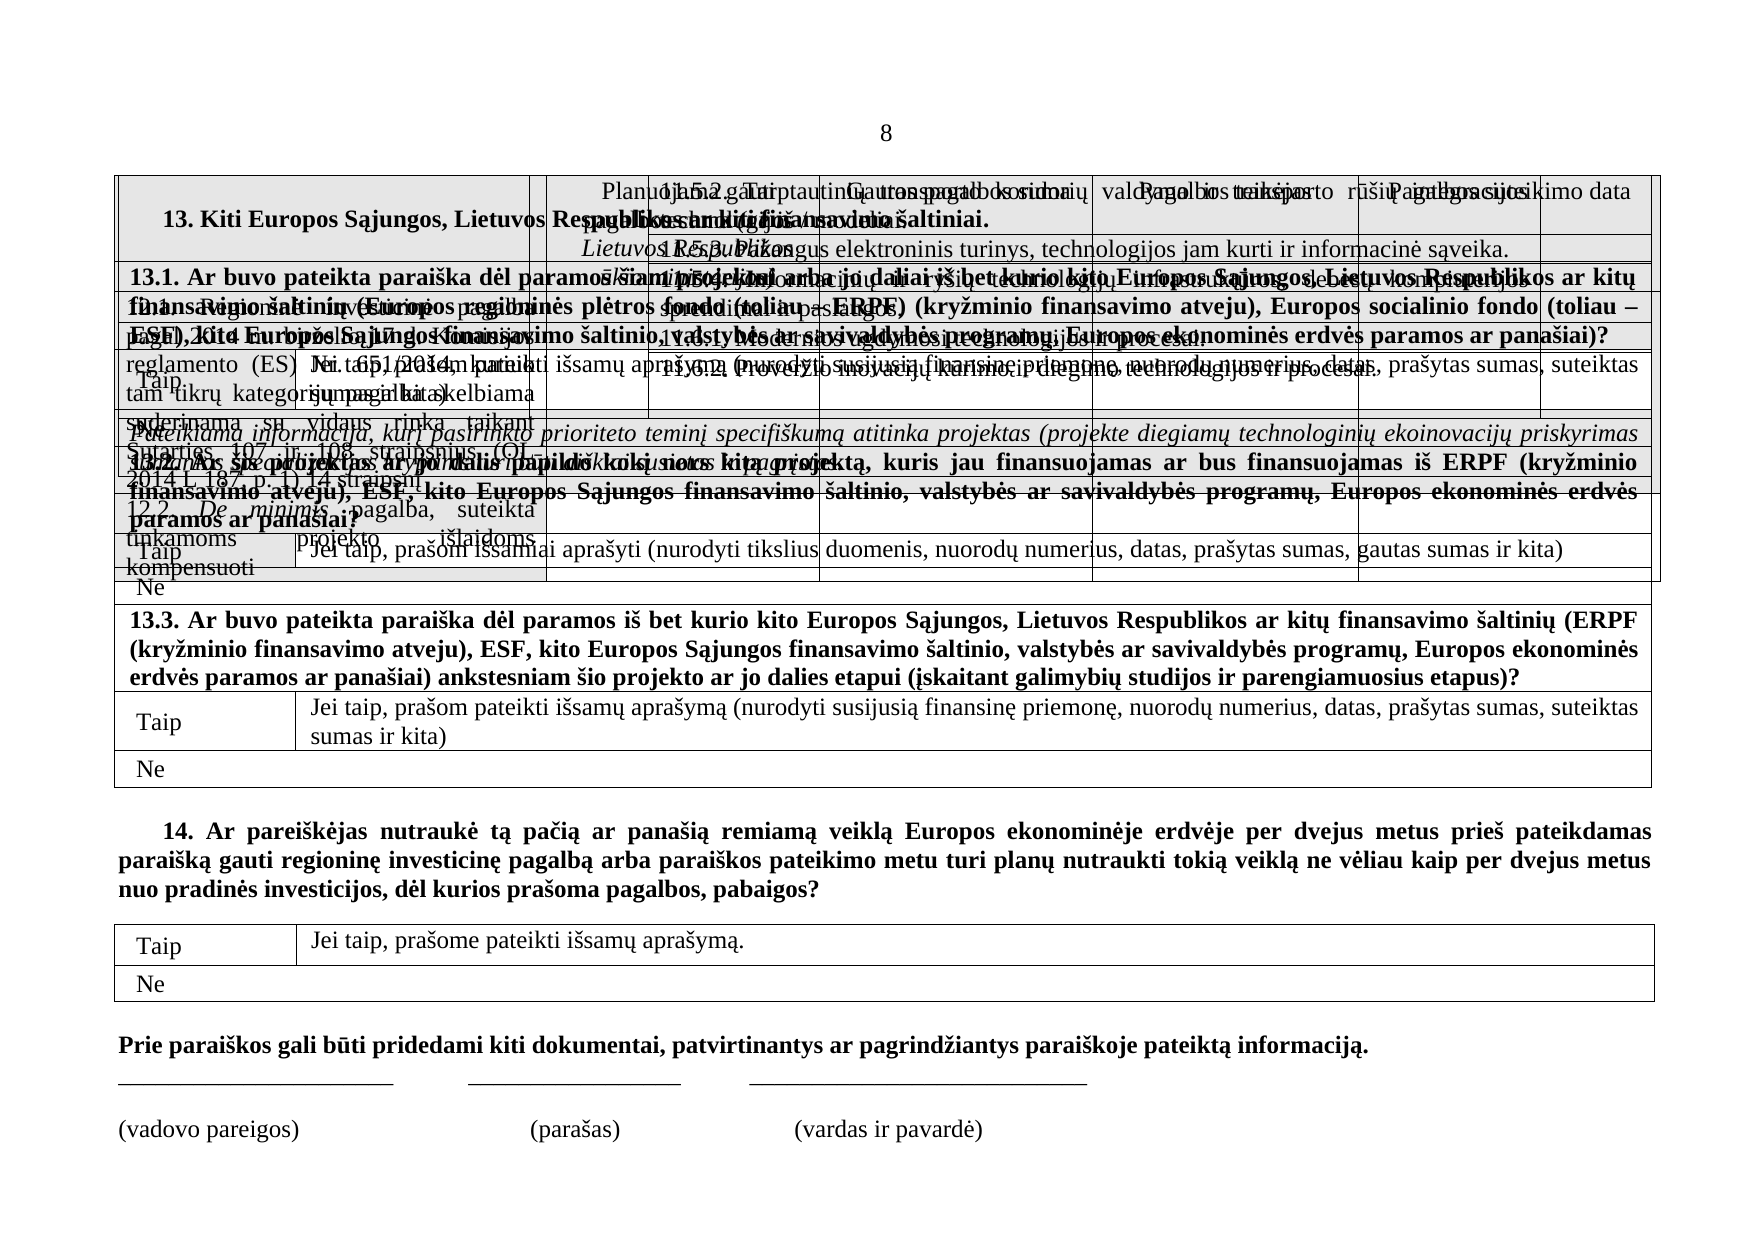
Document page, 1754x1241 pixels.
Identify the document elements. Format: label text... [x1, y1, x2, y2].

text 13. Kiti Europos Sąjungos, Lietuvos Respublikos ar kiti finansavimo šaltiniai. [1093, 204, 1358, 232]
table_cell 13.2. Ar šis projektas ar jo dalis papildo kokį nors kitą projektą, kuris jau finansuojamas ar bus finansuojamas iš ERPF (kryžminio finansavimo atveju), ESF, kito Europos Sąjungos finansavimo šaltinio, valstybės ar savivaldybės programų, Europos ekonominės erdvės paramos ar panašiai? [1093, 447, 1358, 476]
table_cell Ne [1093, 419, 1358, 446]
table_header 13.1. Ar buvo pateikta paraiška dėl paramos šiam projektui arba jo daliai iš bet kurio kito Europos Sąjungos, Lietuvos Respublikos ar kitų finansavimo šaltinių (Europos regioninės plėtros fondo (toliau – ERPF) (kryžminio finansavimo atveju), Europos socialinio fondo (toliau – ESF), kito Europos Sąjungos finansavimo šaltinio, valstybės ar savivaldybės programų, Europos ekonominės erdvės paramos ar panašiai)? [119, 262, 529, 291]
table_header 13.1. Ar buvo pateikta paraiška dėl paramos šiam projektui arba jo daliai iš bet kurio kito Europos Sąjungos, Lietuvos Respublikos ar kitų finansavimo šaltinių (Europos regioninės plėtros fondo (toliau – ERPF) (kryžminio finansavimo atveju), Europos socialinio fondo (toliau – ESF), kito Europos Sąjungos finansavimo šaltinio, valstybės ar savivaldybės programų, Europos ekonominės erdvės paramos ar panašiai)? [119, 323, 529, 348]
table_cell Pagalbos suteikimo data [1359, 235, 1540, 261]
table_cell 13.2. Ar šis projektas ar jo dalis papildo kokį nors kitą projektą, kuris jau finansuojamas ar bus finansuojamas iš ERPF (kryžminio finansavimo atveju), ESF, kito Europos Sąjungos finansavimo šaltinio, valstybės ar savivaldybės programų, Europos ekonominės erdvės paramos ar panašiai? [1359, 447, 1651, 476]
table_cell 13.2. Ar šis projektas ar jo dalis papildo kokį nors kitą projektą, kuris jau finansuojamas ar bus finansuojamas iš ERPF (kryžminio finansavimo atveju), ESF, kito Europos Sąjungos finansavimo šaltinio, valstybės ar savivaldybės programų, Europos ekonominės erdvės paramos ar panašiai? [820, 494, 1092, 533]
table_cell Ne [351, 419, 419, 446]
text 13. Kiti Europos Sąjungos, Lietuvos Respublikos ar kiti finansavimo šaltiniai. [820, 204, 1092, 232]
table_cell Ne [115, 568, 546, 581]
table_cell Ne [151, 419, 157, 429]
table_cell Ne [513, 419, 517, 430]
table_cell Jei taip, prašom išsamiai aprašyti (nurodyti tikslius duomenis, nuorodų numerius, datas, prašytas sumas, gautas sumas ir kita) [547, 534, 819, 567]
table_cell Ne [146, 419, 151, 430]
table_cell Ne [329, 419, 335, 429]
table_cell Planuojama gauti pagalbos suma (ne iš Lietuvos Respublikos ūkio ministerijos) [649, 235, 819, 261]
table_cell Pagalbos suteikimo data [1652, 176, 1660, 291]
table_cell Ne [273, 419, 352, 446]
table_cell Ne [418, 419, 441, 446]
table_cell 13.2. Ar šis projektas ar jo dalis papildo kokį nors kitą projektą, kuris jau finansuojamas ar bus finansuojamas iš ERPF (kryžminio finansavimo atveju), ESF, kito Europos Sąjungos finansavimo šaltinio, valstybės ar savivaldybės programų, Europos ekonominės erdvės paramos ar panašiai? [115, 494, 546, 533]
table_cell Pagalbos suteikimo data [1541, 235, 1651, 261]
text 13. Kiti Europos Sąjungos, Lietuvos Respublikos ar kiti finansavimo šaltiniai. [119, 204, 529, 232]
table_cell Jei taip, prašom išsamiai aprašyti (nurodyti tikslius duomenis, nuorodų numerius, datas, prašytas sumas, gautas sumas ir kita) [1359, 534, 1651, 567]
table_cell Jei taip, prašom pateikti išsamų aprašymą (nurodyti susijusią finansinę priemonę, nuorodų numerius, datas, prašytas sumas, suteiktas sumas ir kita) [1093, 353, 1358, 409]
table_cell Planuojama gauti pagalbos suma (ne iš Lietuvos Respublikos ūkio ministerijos) [649, 176, 819, 204]
table_cell Ne [547, 419, 819, 446]
table_cell Ne [1093, 410, 1358, 418]
table_cell Jei taip, prašom išsamiai aprašyti (nurodyti tikslius duomenis, nuorodų numerius, datas, prašytas sumas, gautas sumas ir kita) [296, 534, 546, 567]
table_cell Ne [820, 410, 1092, 418]
table_cell 13.2. Ar šis projektas ar jo dalis papildo kokį nors kitą projektą, kuris jau finansuojamas ar bus finansuojamas iš ERPF (kryžminio finansavimo atveju), ESF, kito Europos Sąjungos finansavimo šaltinio, valstybės ar savivaldybės programų, Europos ekonominės erdvės paramos ar panašiai? [547, 447, 819, 476]
table_cell 13.2. Ar šis projektas ar jo dalis papildo kokį nors kitą projektą, kuris jau finansuojamas ar bus finansuojamas iš ERPF (kryžminio finansavimo atveju), ESF, kito Europos Sąjungos finansavimo šaltinio, valstybės ar savivaldybės programų, Europos ekonominės erdvės paramos ar panašiai? [1359, 494, 1651, 533]
table_cell Ne [547, 410, 648, 418]
table_cell Pagalbos suteikimo data [1359, 176, 1540, 204]
table_cell Jei taip, prašom pateikti išsamų aprašymą (nurodyti susijusią finansinę priemonę, nuorodų numerius, datas, prašytas sumas, suteiktas sumas ir kita) [296, 692, 1651, 750]
table_cell Ne [119, 410, 529, 418]
table_cell Jei taip, prašom pateikti išsamų aprašymą (nurodyti susijusią finansinę priemonę, nuorodų numerius, datas, prašytas sumas, suteiktas sumas ir kita) [1359, 353, 1540, 409]
table_cell Ne [649, 410, 819, 418]
table_cell Taip [115, 692, 295, 750]
table_cell Ne [119, 419, 274, 446]
table_header Jei taip, prašome pateikti išsamų aprašymą. [297, 925, 1654, 965]
table_cell Ne [433, 419, 546, 446]
table_cell Jei taip, prašom pateikti išsamų aprašymą (nurodyti susijusią finansinę priemonę, nuorodų numerius, datas, prašytas sumas, suteiktas sumas ir kita) [820, 353, 1092, 409]
table_cell 13.2. Ar šis projektas ar jo dalis papildo kokį nors kitą projektą, kuris jau finansuojamas ar bus finansuojamas iš ERPF (kryžminio finansavimo atveju), ESF, kito Europos Sąjungos finansavimo šaltinio, valstybės ar savivaldybės programų, Europos ekonominės erdvės paramos ar panašiai? [1093, 494, 1358, 533]
table_cell Jei taip, prašom pateikti išsamų aprašymą (nurodyti susijusią finansinę priemonę, nuorodų numerius, datas, prašytas sumas, suteiktas sumas ir kita) [296, 350, 529, 409]
table_cell Ne [1541, 410, 1651, 418]
table_cell Pagalbos teikėjas [1093, 176, 1358, 204]
table_cell Ne [1359, 419, 1651, 446]
table_cell Ne [547, 568, 819, 581]
table_cell [119, 176, 529, 204]
table_cell 13.2. Ar šis projektas ar jo dalis papildo kokį nors kitą projektą, kuris jau finansuojamas ar bus finansuojamas iš ERPF (kryžminio finansavimo atveju), ESF, kito Europos Sąjungos finansavimo šaltinio, valstybės ar savivaldybės programų, Europos ekonominės erdvės paramos ar panašiai? [820, 447, 1092, 476]
table_cell Jei taip, prašom išsamiai aprašyti (nurodyti tikslius duomenis, nuorodų numerius, datas, prašytas sumas, gautas sumas ir kita) [820, 534, 1092, 567]
table_cell Gautos pagalbos suma [820, 235, 1092, 261]
table_cell Ne [525, 419, 529, 429]
table_cell Taip [115, 534, 295, 567]
text (vadovo pareigos) (parašas) (vardas ir pavardė) [118, 1114, 1654, 1143]
table_cell 13.2. Ar šis projektas ar jo dalis papildo kokį nors kitą projektą, kuris jau finansuojamas ar bus finansuojamas iš ERPF (kryžminio finansavimo atveju), ESF, kito Europos Sąjungos finansavimo šaltinio, valstybės ar savivaldybės programų, Europos ekonominės erdvės paramos ar panašiai? [350, 447, 546, 476]
table_cell Planuojama gauti pagalbos suma (ne iš Lietuvos Respublikos ūkio ministerijos) [547, 232, 648, 261]
table_cell [530, 176, 546, 204]
text 13. Kiti Europos Sąjungos, Lietuvos Respublikos ar kiti finansavimo šaltiniai. [1359, 204, 1540, 232]
table_cell [530, 232, 546, 261]
table_cell Ne [820, 568, 1092, 581]
table_cell [119, 232, 529, 261]
table_cell Ne [1093, 568, 1358, 581]
table_cell Ne [820, 419, 1092, 446]
table_cell Planuojama gauti pagalbos suma (ne iš Lietuvos Respublikos ūkio ministerijos) [547, 176, 648, 204]
table_cell Ne [360, 419, 369, 429]
text 13. Kiti Europos Sąjungos, Lietuvos Respublikos ar kiti finansavimo šaltiniai. [649, 204, 819, 232]
table_header Taip [115, 925, 296, 965]
table_cell Taip [119, 350, 295, 409]
table_cell Ne [1359, 410, 1540, 418]
table_cell Ne [413, 420, 418, 429]
table_cell Ne [281, 430, 288, 440]
table_cell 13.3. Ar buvo pateikta paraiška dėl paramos iš bet kurio kito Europos Sąjungos, Lietuvos Respublikos ar kitų finansavimo šaltinių (ERPF (kryžminio finansavimo atveju), ESF, kito Europos Sąjungos finansavimo šaltinio, valstybės ar savivaldybės programų, Europos ekonominės erdvės paramos ar panašiai) ankstesniam šio projekto ar jo dalies etapui (įskaitant galimybių studijos ir parengiamuosius etapus)? [115, 605, 1651, 691]
table_cell Ne [115, 582, 1651, 604]
table_cell Gautos pagalbos suma [820, 176, 1092, 204]
table_cell Jei taip, prašom išsamiai aprašyti (nurodyti tikslius duomenis, nuorodų numerius, datas, prašytas sumas, gautas sumas ir kita) [1093, 534, 1358, 567]
table_cell Ne [523, 430, 530, 440]
text ______________________ _________________ ___________________________ [118, 1059, 1654, 1088]
table_cell Ne [115, 966, 1654, 1001]
table_cell Ne [1359, 568, 1651, 581]
table_cell Pagalbos suteikimo data [1541, 176, 1651, 204]
table_cell Ne [530, 410, 546, 418]
table_cell 13.2. Ar šis projektas ar jo dalis papildo kokį nors kitą projektą, kuris jau finansuojamas ar bus finansuojamas iš ERPF (kryžminio finansavimo atveju), ESF, kito Europos Sąjungos finansavimo šaltinio, valstybės ar savivaldybės programų, Europos ekonominės erdvės paramos ar panašiai? [547, 494, 819, 533]
table_cell [1652, 292, 1660, 493]
text 13. Kiti Europos Sąjungos, Lietuvos Respublikos ar kiti finansavimo šaltiniai. [1541, 204, 1651, 232]
text Prie paraiškos gali būti pridedami kiti dokumentai, patvirtinantys ar pagrindžiantys paraiškoje pateiktą informaciją. [118, 1031, 1654, 1059]
text 13. Kiti Europos Sąjungos, Lietuvos Respublikos ar kiti finansavimo šaltiniai. [547, 204, 648, 232]
table_cell Jei taip, prašom pateikti išsamų aprašymą (nurodyti susijusią finansinę priemonę, nuorodų numerius, datas, prašytas sumas, suteiktas sumas ir kita) [547, 350, 648, 409]
table_cell Jei taip, prašom pateikti išsamų aprašymą (nurodyti susijusią finansinę priemonę, nuorodų numerius, datas, prašytas sumas, suteiktas sumas ir kita) [1541, 353, 1651, 409]
table_header 13.1. Ar buvo pateikta paraiška dėl paramos šiam projektui arba jo daliai iš bet kurio kito Europos Sąjungos, Lietuvos Respublikos ar kitų finansavimo šaltinių (Europos regioninės plėtros fondo (toliau – ERPF) (kryžminio finansavimo atveju), Europos socialinio fondo (toliau – ESF), kito Europos Sąjungos finansavimo šaltinio, valstybės ar savivaldybės programų, Europos ekonominės erdvės paramos ar panašiai)? [119, 292, 529, 322]
table_cell [1652, 494, 1660, 581]
table_cell Ne [337, 419, 345, 429]
table_cell Ne [144, 582, 150, 590]
table_cell Ne [129, 419, 137, 425]
table_cell Jei taip, prašom pateikti išsamų aprašymą (nurodyti susijusią finansinę priemonę, nuorodų numerius, datas, prašytas sumas, suteiktas sumas ir kita) [649, 353, 819, 409]
table_cell Ne [115, 751, 1651, 787]
text 14. Ar pareiškėjas nutraukė tą pačią ar panašią remiamą veiklą Europos ekonominėje erdvėje per dvejus metus prieš pateikdamas paraišką gauti regioninę investicinę pagalbą arba paraiškos pateikimo metu turi planų nutraukti tokią veiklą ne vėliau kaip per dvejus metus nuo pradinės investicijos, dėl kurios prašoma pagalbos, pabaigos? [118, 816, 1654, 903]
table_cell Pagalbos teikėjas [1093, 235, 1358, 261]
